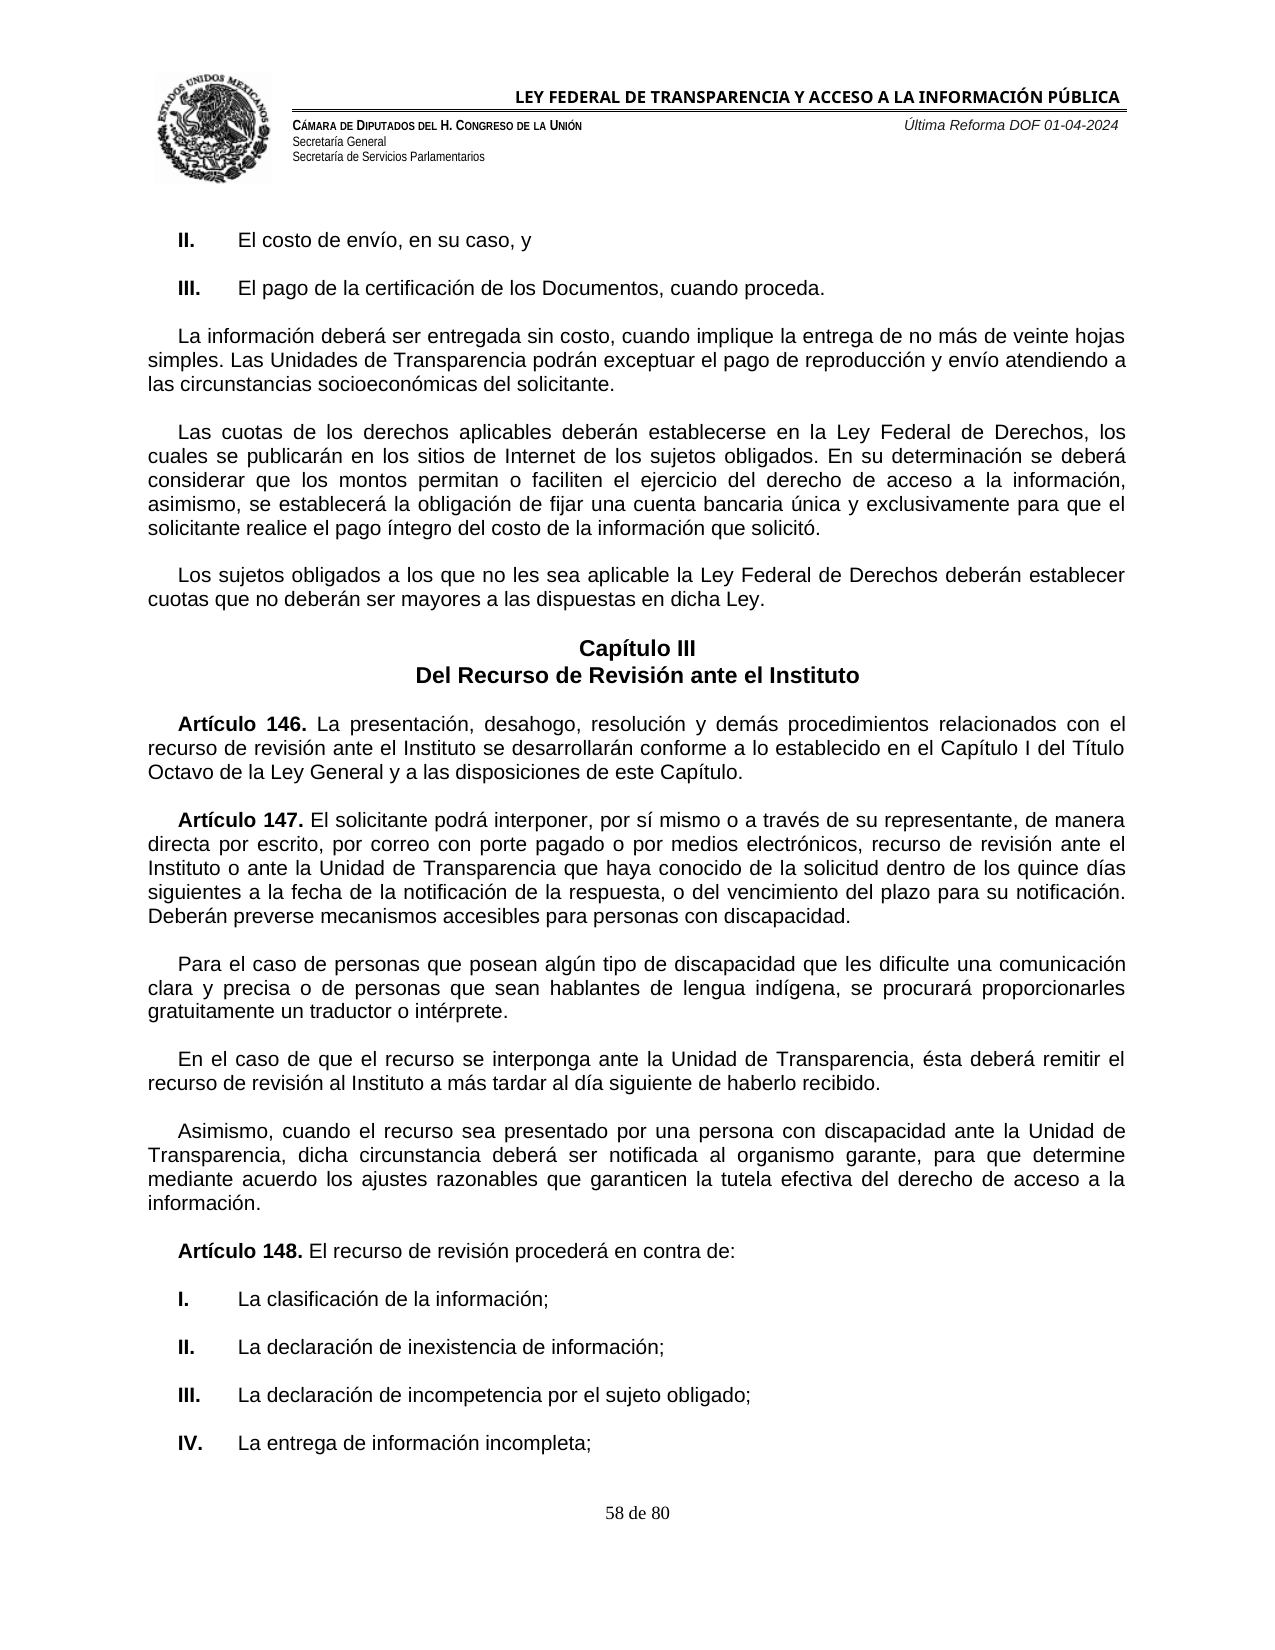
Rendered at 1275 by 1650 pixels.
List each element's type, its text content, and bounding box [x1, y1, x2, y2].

text Las cuotas de los derechos aplicables deberán establecerse en la Ley Federal de Derechos, los cuales se publicarán en los sitios de Internet de los sujetos obligados. En su determinación se deberá considerar que los montos permitan o faciliten el ejercicio del derecho de acceso a la información, asimismo, se establecerá la obligación de fijar una cuenta bancaria única y exclusivamente para que el solicitante realice el pago íntegro del costo de la información que solicitó. [148, 419, 1127, 539]
text En el caso de que el recurso se interponga ante la Unidad de Transparencia, ésta deberá remitir el recurso de revisión al Instituto a más tardar al día siguiente de haberlo recibido. [148, 1047, 1127, 1095]
text II. El costo de envío, en su caso, y [178, 228, 1127, 252]
text Capítulo III [148, 635, 1127, 662]
text Para el caso de personas que posean algún tipo de discapacidad que les dificulte una comunicación clara y precisa o de personas que sean hablantes de lengua indígena, se procurará proporcionarles gratuitamente un traductor o intérprete. [148, 951, 1127, 1023]
text III. La declaración de incompetencia por el sujeto obligado; [178, 1383, 1127, 1407]
text Artículo 147. El solicitante podrá interponer, por sí mismo o a través de su representante, de manera directa por escrito, por correo con porte pagado o por medios electrónicos, recurso de revisión ante el Instituto o ante la Unidad de Transparencia que haya conocido de la solicitud dentro de los quince días siguientes a la fecha de la notificación de la respuesta, o del vencimiento del plazo para su notificación. Deberán preverse mecanismos accesibles para personas con discapacidad. [148, 808, 1127, 927]
text Artículo 146. La presentación, desahogo, resolución y demás procedimientos relacionados con el recurso de revisión ante el Instituto se desarrollarán conforme a lo establecido en el Capítulo I del Título Octavo de la Ley General y a las disposiciones de este Capítulo. [148, 712, 1127, 784]
text IV. La entrega de información incompleta; [178, 1431, 1127, 1454]
text II. La declaración de inexistencia de información; [178, 1335, 1127, 1359]
text I. La clasificación de la información; [178, 1287, 1127, 1311]
text III. El pago de la certificación de los Documentos, cuando proceda. [178, 276, 1127, 300]
text Los sujetos obligados a los que no les sea aplicable la Ley Federal de Derechos deberán establecer cuotas que no deberán ser mayores a las dispuestas en dicha Ley. [148, 563, 1127, 611]
text Artículo 148. El recurso de revisión procederá en contra de: [148, 1239, 1127, 1263]
text La información deberá ser entregada sin costo, cuando implique la entrega de no más de veinte hojas simples. Las Unidades de Transparencia podrán exceptuar el pago de reproducción y envío atendiendo a las circunstancias socioeconómicas del solicitante. [148, 324, 1127, 396]
text Asimismo, cuando el recurso sea presentado por una persona con discapacidad ante la Unidad de Transparencia, dicha circunstancia deberá ser notificada al organismo garante, para que determine mediante acuerdo los ajustes razonables que garanticen la tutela efectiva del derecho de acceso a la información. [148, 1119, 1127, 1215]
text Del Recurso de Revisión ante el Instituto [148, 662, 1127, 688]
